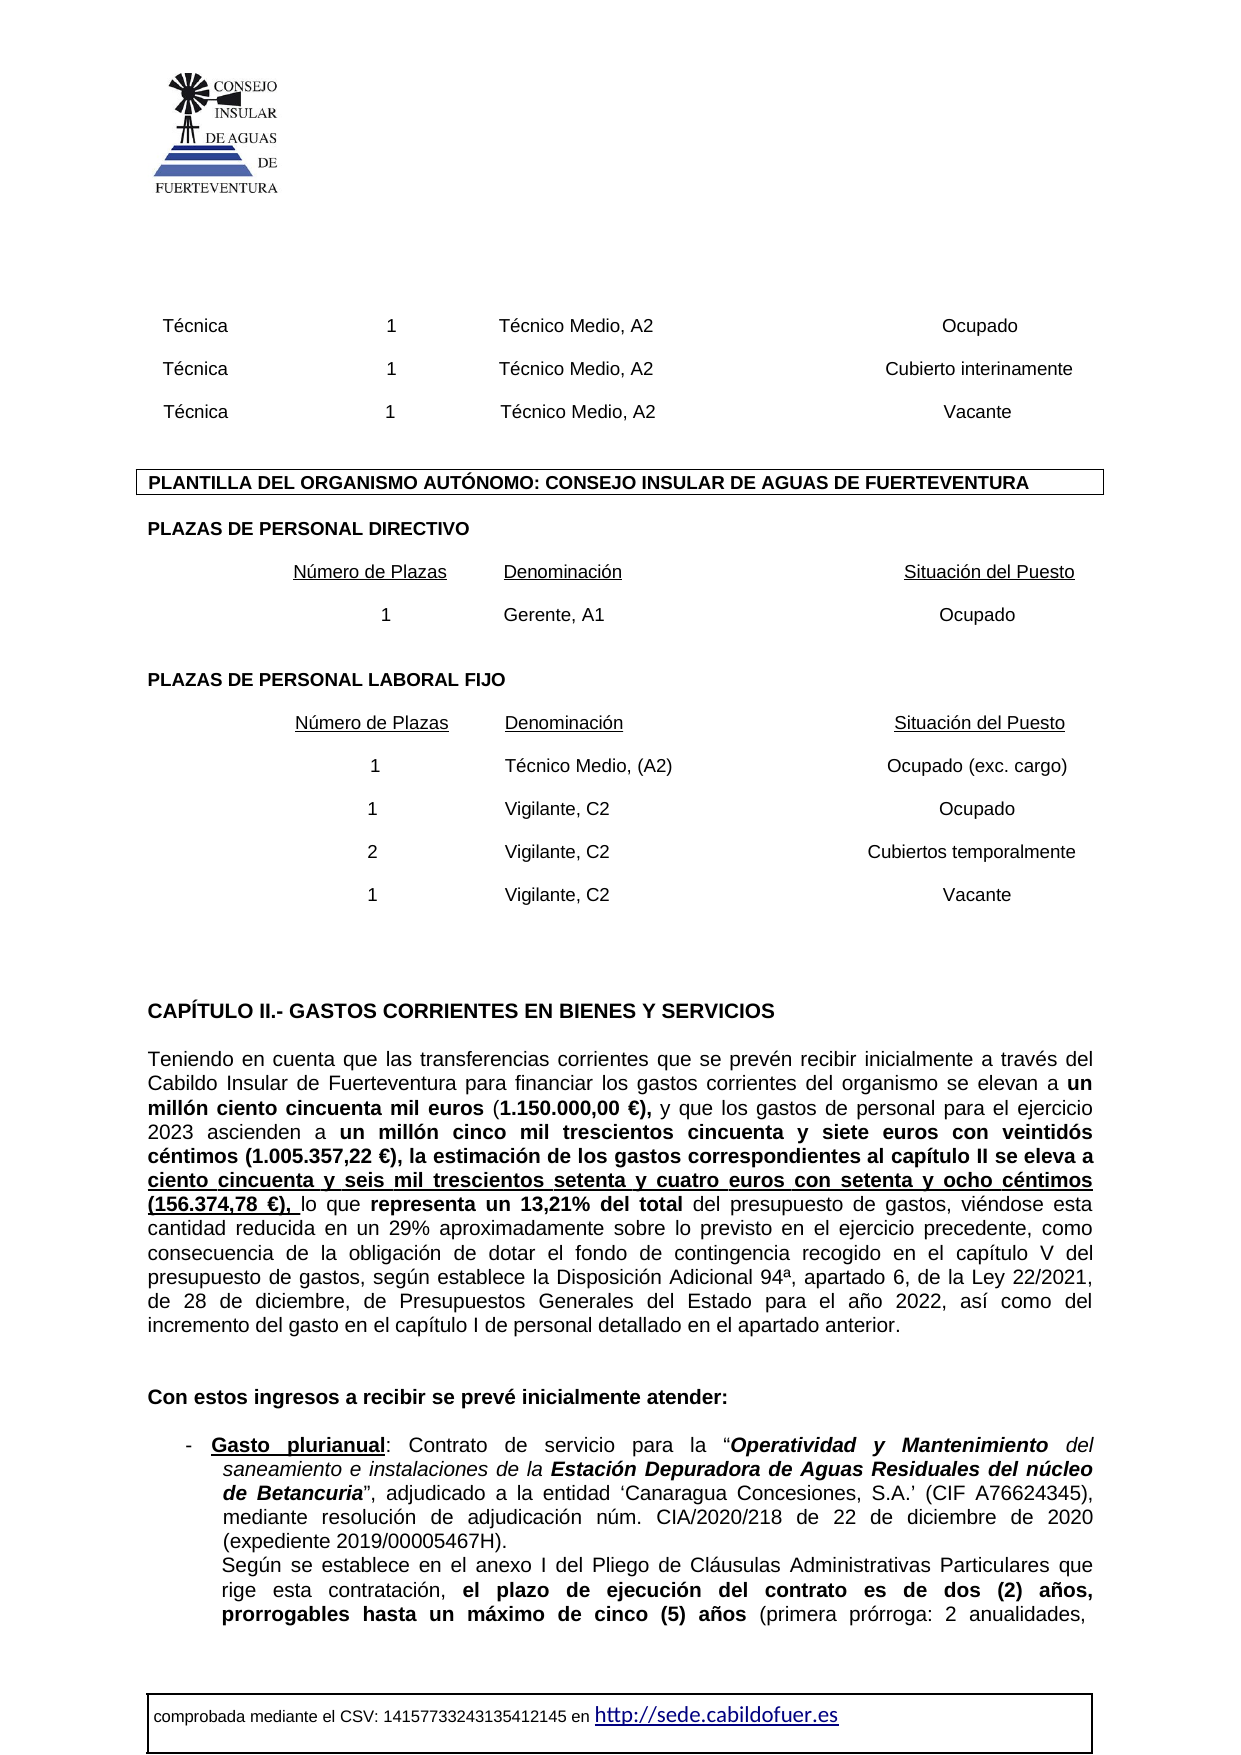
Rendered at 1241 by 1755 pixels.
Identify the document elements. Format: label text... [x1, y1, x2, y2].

table_cell Vigilante, C2 [477, 831, 770, 874]
table_cell Vacante [770, 391, 1104, 468]
table_header Situación del Puesto [770, 704, 1084, 745]
text PLAZAS DE PERSONAL LABORAL FIJO [147, 668, 1116, 690]
table_cell Vigilante, C2 [477, 788, 770, 831]
table_cell Técnico Medio, A2 [448, 348, 770, 391]
text (156.374,78 €), lo que representa un 13,21% del total del presupuesto de gastos, viéndose esta cantidad reducida en un 29% aproximadamente sobre lo previsto en el ejercicio precedente, como consecuencia de la obligación de dotar el fondo de contingencia recogido en el capítulo V del presupuesto de gastos, según establece la Disposición Adicional 94ª, apartado 6, de la Ley 22/2021, de 28 de diciembre, de Presupuestos Generales del Estado para el año 2022, así como del incremento del gasto en el capítulo I de personal detallado en el apartado anterior. [147, 1190, 1093, 1337]
table_cell 1 [307, 391, 447, 468]
table_header Ocupado [770, 307, 1104, 348]
text Teniendo en cuenta que las transferencias corrientes que se prevén recibir inicialmente a través del Cabildo Insular de Fuerteventura para financiar los gastos corrientes del organismo se elevan a un millón ciento cincuenta mil euros (1.150.000,00 €), y que los gastos de personal para el ejercicio 2023 ascienden a un millón cinco mil trescientos cincuenta y siete euros con veintidós céntimos (1.005.357,22 €), la estimación de los gastos correspondientes al capítulo II se eleva a ciento cincuenta y seis mil trescientos setenta y cuatro euros con setenta y ocho céntimos [147, 1047, 1093, 1189]
table_cell Vacante [770, 874, 1084, 916]
table_header Técnica [136, 307, 307, 348]
text Según se establece en el anexo I del Pliego de Cláusulas Administrativas Particulares que rige esta contratación, el plazo de ejecución del contrato es de dos (2) años, prorrogables hasta un máximo de cinco (5) años (primera prórroga: 2 anualidades, [221, 1553, 1093, 1626]
table_header Técnico Medio, A2 [448, 307, 770, 348]
table_cell Cubiertos temporalmente [770, 831, 1084, 874]
subtitle Con estos ingresos a recibir se prevé inicialmente atender: [147, 1385, 1116, 1409]
text - Gasto plurianual: Contrato de servicio para la “Operatividad y Mantenimiento del saneamiento e instalaciones de la Estación Depuradora de Aguas Residuales del núcleo de Betancuria”, adjudicado a la entidad ‘Canaragua Concesiones, S.A.’ (CIF A76624345), mediante resolución de adjudicación núm. CIA/2020/218 de 22 de diciembre de 2020 (expediente 2019/00005467H). [185, 1433, 1093, 1553]
table_cell Cubierto interinamente [770, 348, 1104, 391]
table_cell 1 [289, 745, 477, 788]
table_cell Vigilante, C2 [477, 874, 770, 916]
text 1 Gerente, A1 Ocupado [381, 604, 1116, 625]
table_header Denominación [477, 704, 770, 745]
table_cell 1 [289, 874, 477, 916]
table_cell 1 [307, 348, 447, 391]
table_cell Técnico Medio, (A2) [477, 745, 770, 788]
table_cell Técnica [136, 348, 307, 391]
text [137, 470, 1103, 494]
text Número de Plazas Denominación Situación del Puesto [293, 561, 1116, 582]
table_header 1 [307, 307, 447, 348]
table_cell Ocupado (exc. cargo) [770, 745, 1084, 788]
subtitle CAPÍTULO II.- GASTOS CORRIENTES EN BIENES Y SERVICIOS [147, 999, 1116, 1023]
table_cell 1 [289, 788, 477, 831]
table_cell 2 [289, 831, 477, 874]
text PLANTILLA DEL ORGANISMO AUTÓNOMO: CONSEJO INSULAR DE AGUAS DE FUERTEVENTURA [148, 472, 1103, 493]
text PLAZAS DE PERSONAL DIRECTIVO [147, 517, 1116, 539]
table_cell Técnico Medio, A2 [448, 391, 770, 468]
table_cell Técnica [136, 391, 307, 468]
table_cell Ocupado [770, 788, 1084, 831]
table_header Número de Plazas [289, 704, 477, 745]
